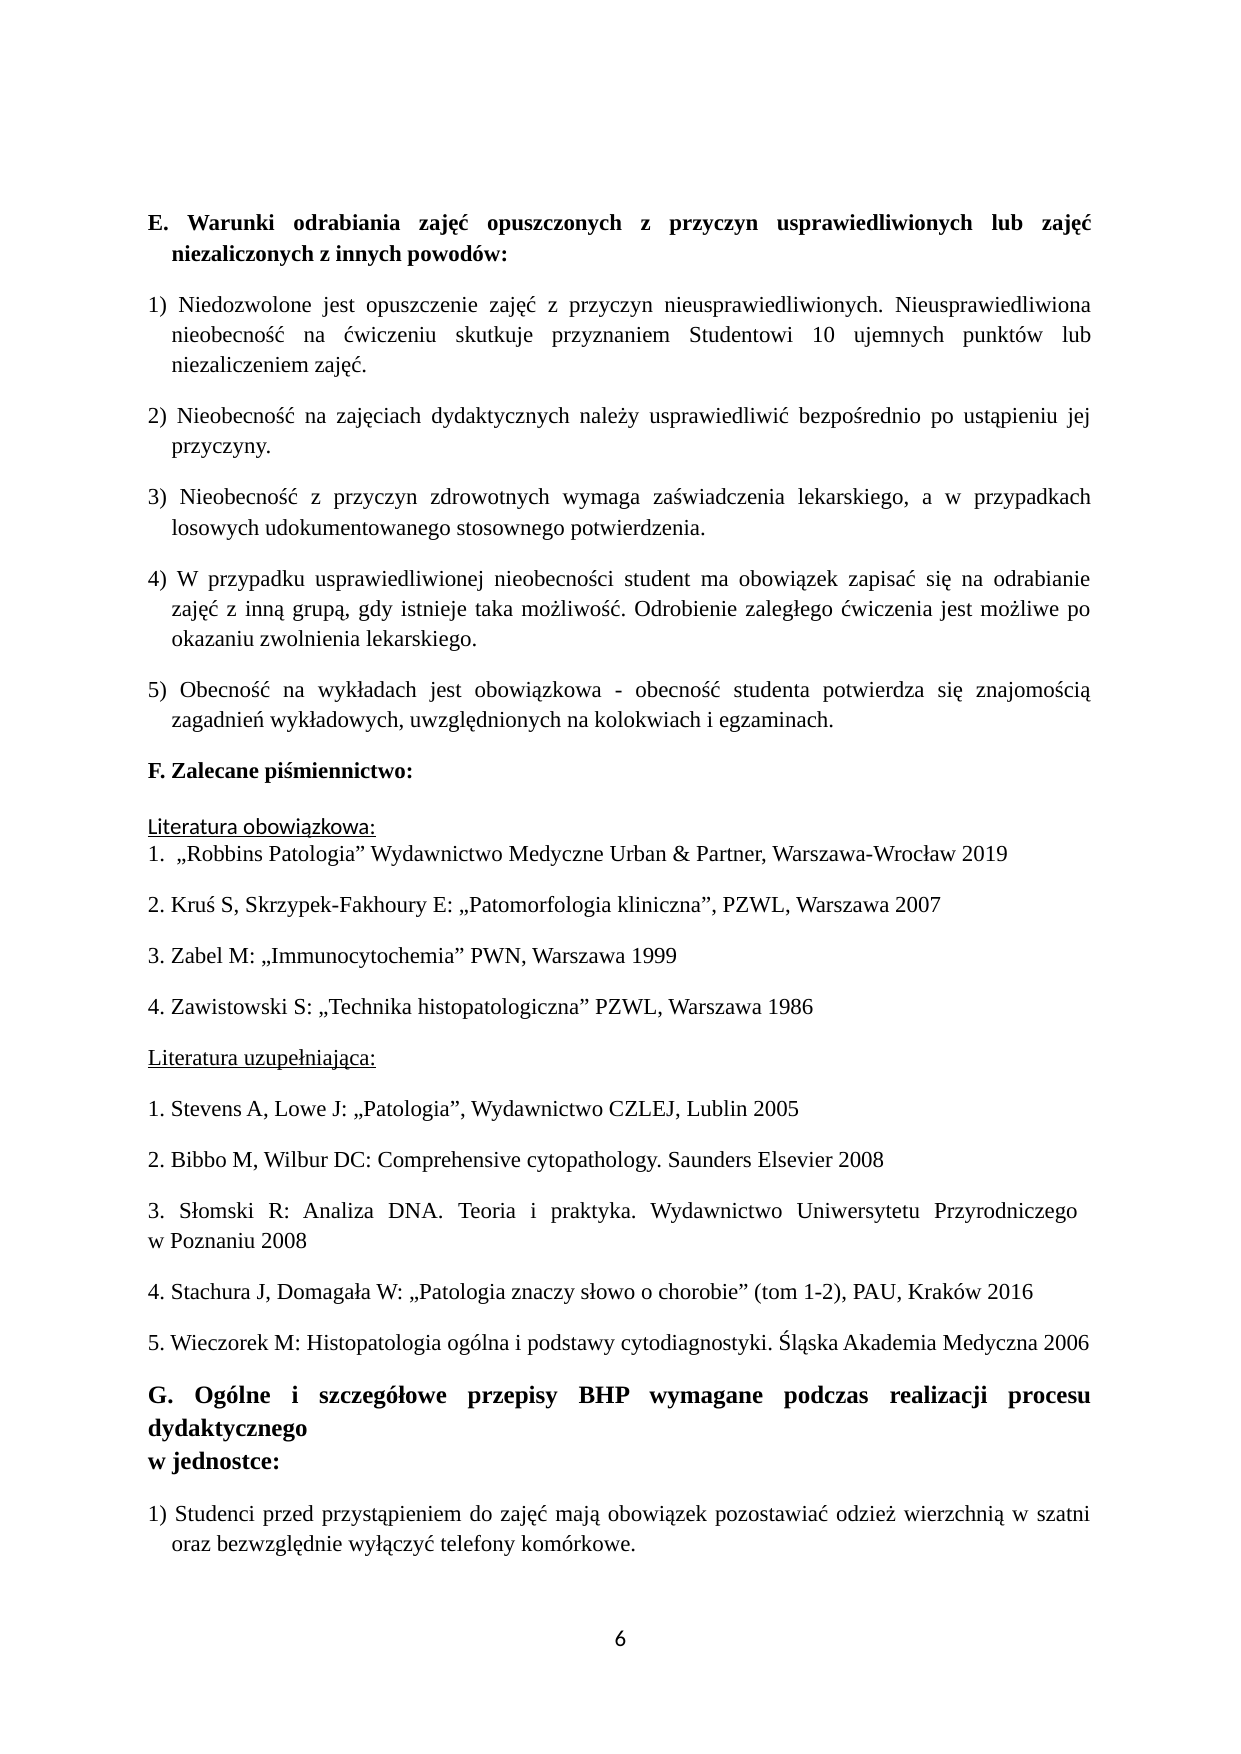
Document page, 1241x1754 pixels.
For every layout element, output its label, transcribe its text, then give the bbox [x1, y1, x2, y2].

text 2. Kruś S, Skrzypek-Fakhoury E: „Patomorfologia kliniczna”, PZWL, Warszawa 2007 [148, 891, 1092, 917]
text G. Ogólne i szczegółowe przepisy BHP wymagane podczas realizacji procesu dydaktycznego w jednostce: [148, 1380, 1092, 1475]
text 4. Stachura J, Domagała W: „Patologia znaczy słowo o chorobie” (tom 1-2), PAU, Kraków 2016 [148, 1278, 1092, 1305]
text 3. Słomski R: Analiza DNA. Teoria i praktyka. Wydawnictwo Uniwersytetu Przyrodniczego w Poznaniu 2008 [148, 1197, 1092, 1254]
text 1. „Robbins Patologia” Wydawnictwo Medyczne Urban & Partner, Warszawa-Wrocław 2019 [148, 840, 1092, 866]
text Literatura obowiązkowa: [148, 812, 1092, 840]
text 4. Zawistowski S: „Technika histopatologiczna” PZWL, Warszawa 1986 [148, 993, 1092, 1019]
text 2. Bibbo M, Wilbur DC: Comprehensive cytopathology. Saunders Elsevier 2008 [148, 1146, 1092, 1172]
text 4) W przypadku usprawiedliwionej nieobecności student ma obowiązek zapisać się na odrabianie zajęć z inną grupą, gdy istnieje taka możliwość. Odrobienie zaległego ćwiczenia jest możliwe po okazaniu zwolnienia lekarskiego. [148, 565, 1092, 651]
text 2) Nieobecność na zajęciach dydaktycznych należy usprawiedliwić bezpośrednio po ustąpieniu jej przyczyny. [148, 402, 1092, 459]
text 1. Stevens A, Lowe J: „Patologia”, Wydawnictwo CZLEJ, Lublin 2005 [148, 1095, 1092, 1121]
text 3. Zabel M: „Immunocytochemia” PWN, Warszawa 1999 [148, 942, 1092, 968]
text 1) Studenci przed przystąpieniem do zajęć mają obowiązek pozostawiać odzież wierzchnią w szatni oraz bezwzględnie wyłączyć telefony komórkowe. [148, 1500, 1092, 1557]
text 3) Nieobecność z przyczyn zdrowotnych wymaga zaświadczenia lekarskiego, a w przypadkach losowych udokumentowanego stosownego potwierdzenia. [148, 483, 1092, 540]
text 5. Wieczorek M: Histopatologia ogólna i podstawy cytodiagnostyki. Śląska Akademia Medyczna 2006 [148, 1329, 1092, 1356]
text 5) Obecność na wykładach jest obowiązkowa - obecność studenta potwierdza się znajomością zagadnień wykładowych, uwzględnionych na kolokwiach i egzaminach. [148, 676, 1092, 733]
text F. Zalecane piśmiennictwo: [148, 757, 1092, 784]
text 1) Niedozwolone jest opuszczenie zajęć z przyczyn nieusprawiedliwionych. Nieusprawiedliwiona nieobecność na ćwiczeniu skutkuje przyznaniem Studentowi 10 ujemnych punktów lub niezaliczeniem zajęć. [148, 291, 1092, 377]
text E. Warunki odrabiania zajęć opuszczonych z przyczyn usprawiedliwionych lub zajęć niezaliczonych z innych powodów: [148, 209, 1092, 266]
text Literatura uzupełniająca: [148, 1044, 1092, 1070]
